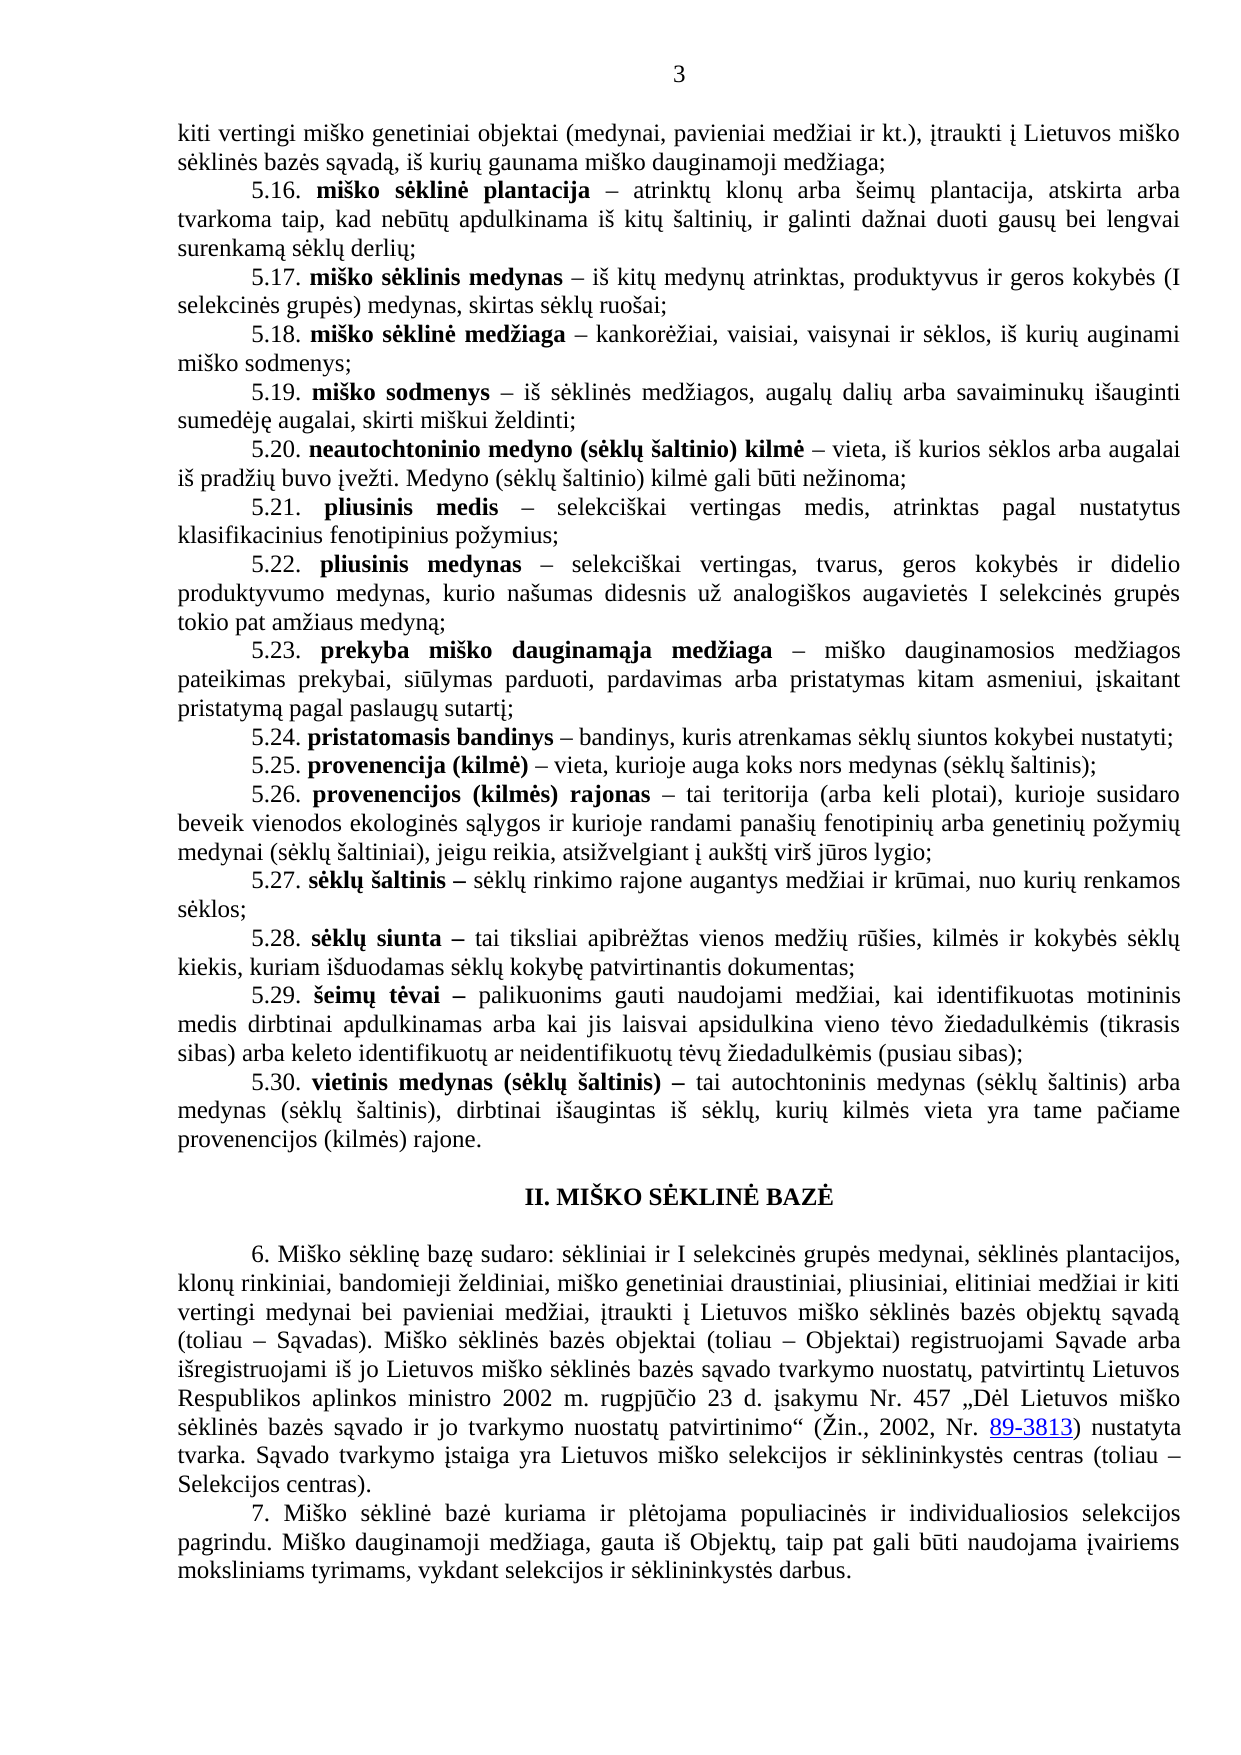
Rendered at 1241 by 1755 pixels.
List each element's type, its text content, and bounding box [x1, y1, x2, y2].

text 5.28. sėklų siunta – tai tiksliai apibrėžtas vienos medžių rūšies, kilmės ir kokybės sėklų kiekis, kuriam išduodamas sėklų kokybę patvirtinantis dokumentas; [177, 923, 1181, 981]
text 6. Miško sėklinę bazę sudaro: sėkliniai ir I selekcinės grupės medynai, sėklinės plantacijos, klonų rinkiniai, bandomieji želdiniai, miško genetiniai draustiniai, pliusiniai, elitiniai medžiai ir kiti vertingi medynai bei pavieniai medžiai, įtraukti į Lietuvos miško sėklinės bazės objektų sąvadą (toliau – Sąvadas). Miško sėklinės bazės objektai (toliau – Objektai) registruojami Sąvade arba išregistruojami iš jo Lietuvos miško sėklinės bazės sąvado tvarkymo nuostatų, patvirtintų Lietuvos Respublikos aplinkos ministro 2002 m. rugpjūčio 23 d. įsakymu Nr. 457 „Dėl Lietuvos miško sėklinės bazės sąvado ir jo tvarkymo nuostatų patvirtinimo“ (Žin., 2002, Nr. 89-3813) nustatyta tvarka. Sąvado tvarkymo įstaiga yra Lietuvos miško selekcijos ir sėklininkystės centras (toliau – Selekcijos centras). [177, 1239, 1181, 1498]
text 5.22. pliusinis medynas – selekciškai vertingas, tvarus, geros kokybės ir didelio produktyvumo medynas, kurio našumas didesnis už analogiškos augavietės I selekcinės grupės tokio pat amžiaus medyną; [177, 549, 1181, 636]
text 5.25. provenencija (kilmė) – vieta, kurioje auga koks nors medynas (sėklų šaltinis); [177, 751, 1181, 779]
text 5.27. sėklų šaltinis – sėklų rinkimo rajone augantys medžiai ir krūmai, nuo kurių renkamos sėklos; [177, 866, 1181, 923]
text 7. Miško sėklinė bazė kuriama ir plėtojama populiacinės ir individualiosios selekcijos pagrindu. Miško dauginamoji medžiaga, gauta iš Objektų, taip pat gali būti naudojama įvairiems moksliniams tyrimams, vykdant selekcijos ir sėklininkystės darbus. [177, 1498, 1181, 1584]
text 5.24. pristatomasis bandinys – bandinys, kuris atrenkamas sėklų siuntos kokybei nustatyti; [177, 722, 1181, 751]
text 5.18. miško sėklinė medžiaga – kankorėžiai, vaisiai, vaisynai ir sėklos, iš kurių auginami miško sodmenys; [177, 319, 1181, 377]
text 5.19. miško sodmenys – iš sėklinės medžiagos, augalų dalių arba savaiminukų išauginti sumedėję augalai, skirti miškui želdinti; [177, 377, 1181, 434]
text 5.26. provenencijos (kilmės) rajonas – tai teritorija (arba keli plotai), kurioje susidaro beveik vienodos ekologinės sąlygos ir kurioje randami panašių fenotipinių arba genetinių požymių medynai (sėklų šaltiniai), jeigu reikia, atsižvelgiant į aukštį virš jūros lygio; [177, 779, 1181, 866]
text 5.29. šeimų tėvai – palikuonims gauti naudojami medžiai, kai identifikuotas motininis medis dirbtinai apdulkinamas arba kai jis laisvai apsidulkina vieno tėvo žiedadulkėmis (tikrasis sibas) arba keleto identifikuotų ar neidentifikuotų tėvų žiedadulkėmis (pusiau sibas); [177, 981, 1181, 1067]
text 5.21. pliusinis medis – selekciškai vertingas medis, atrinktas pagal nustatytus klasifikacinius fenotipinius požymius; [177, 492, 1181, 549]
text II. MIŠKO SĖKLINĖ BAZĖ [177, 1182, 1181, 1211]
text 5.17. miško sėklinis medynas – iš kitų medynų atrinktas, produktyvus ir geros kokybės (I selekcinės grupės) medynas, skirtas sėklų ruošai; [177, 262, 1181, 319]
text 5.20. neautochtoninio medyno (sėklų šaltinio) kilmė – vieta, iš kurios sėklos arba augalai iš pradžių buvo įvežti. Medyno (sėklų šaltinio) kilmė gali būti nežinoma; [177, 434, 1181, 492]
text 5.30. vietinis medynas (sėklų šaltinis) – tai autochtoninis medynas (sėklų šaltinis) arba medynas (sėklų šaltinis), dirbtinai išaugintas iš sėklų, kurių kilmės vieta yra tame pačiame provenencijos (kilmės) rajone. [177, 1067, 1181, 1153]
text 5.23. prekyba miško dauginamąja medžiaga – miško dauginamosios medžiagos pateikimas prekybai, siūlymas parduoti, pardavimas arba pristatymas kitam asmeniui, įskaitant pristatymą pagal paslaugų sutartį; [177, 636, 1181, 722]
text kiti vertingi miško genetiniai objektai (medynai, pavieniai medžiai ir kt.), įtraukti į Lietuvos miško sėklinės bazės sąvadą, iš kurių gaunama miško dauginamoji medžiaga; [177, 118, 1181, 176]
text 5.16. miško sėklinė plantacija – atrinktų klonų arba šeimų plantacija, atskirta arba tvarkoma taip, kad nebūtų apdulkinama iš kitų šaltinių, ir galinti dažnai duoti gausų bei lengvai surenkamą sėklų derlių; [177, 176, 1181, 262]
